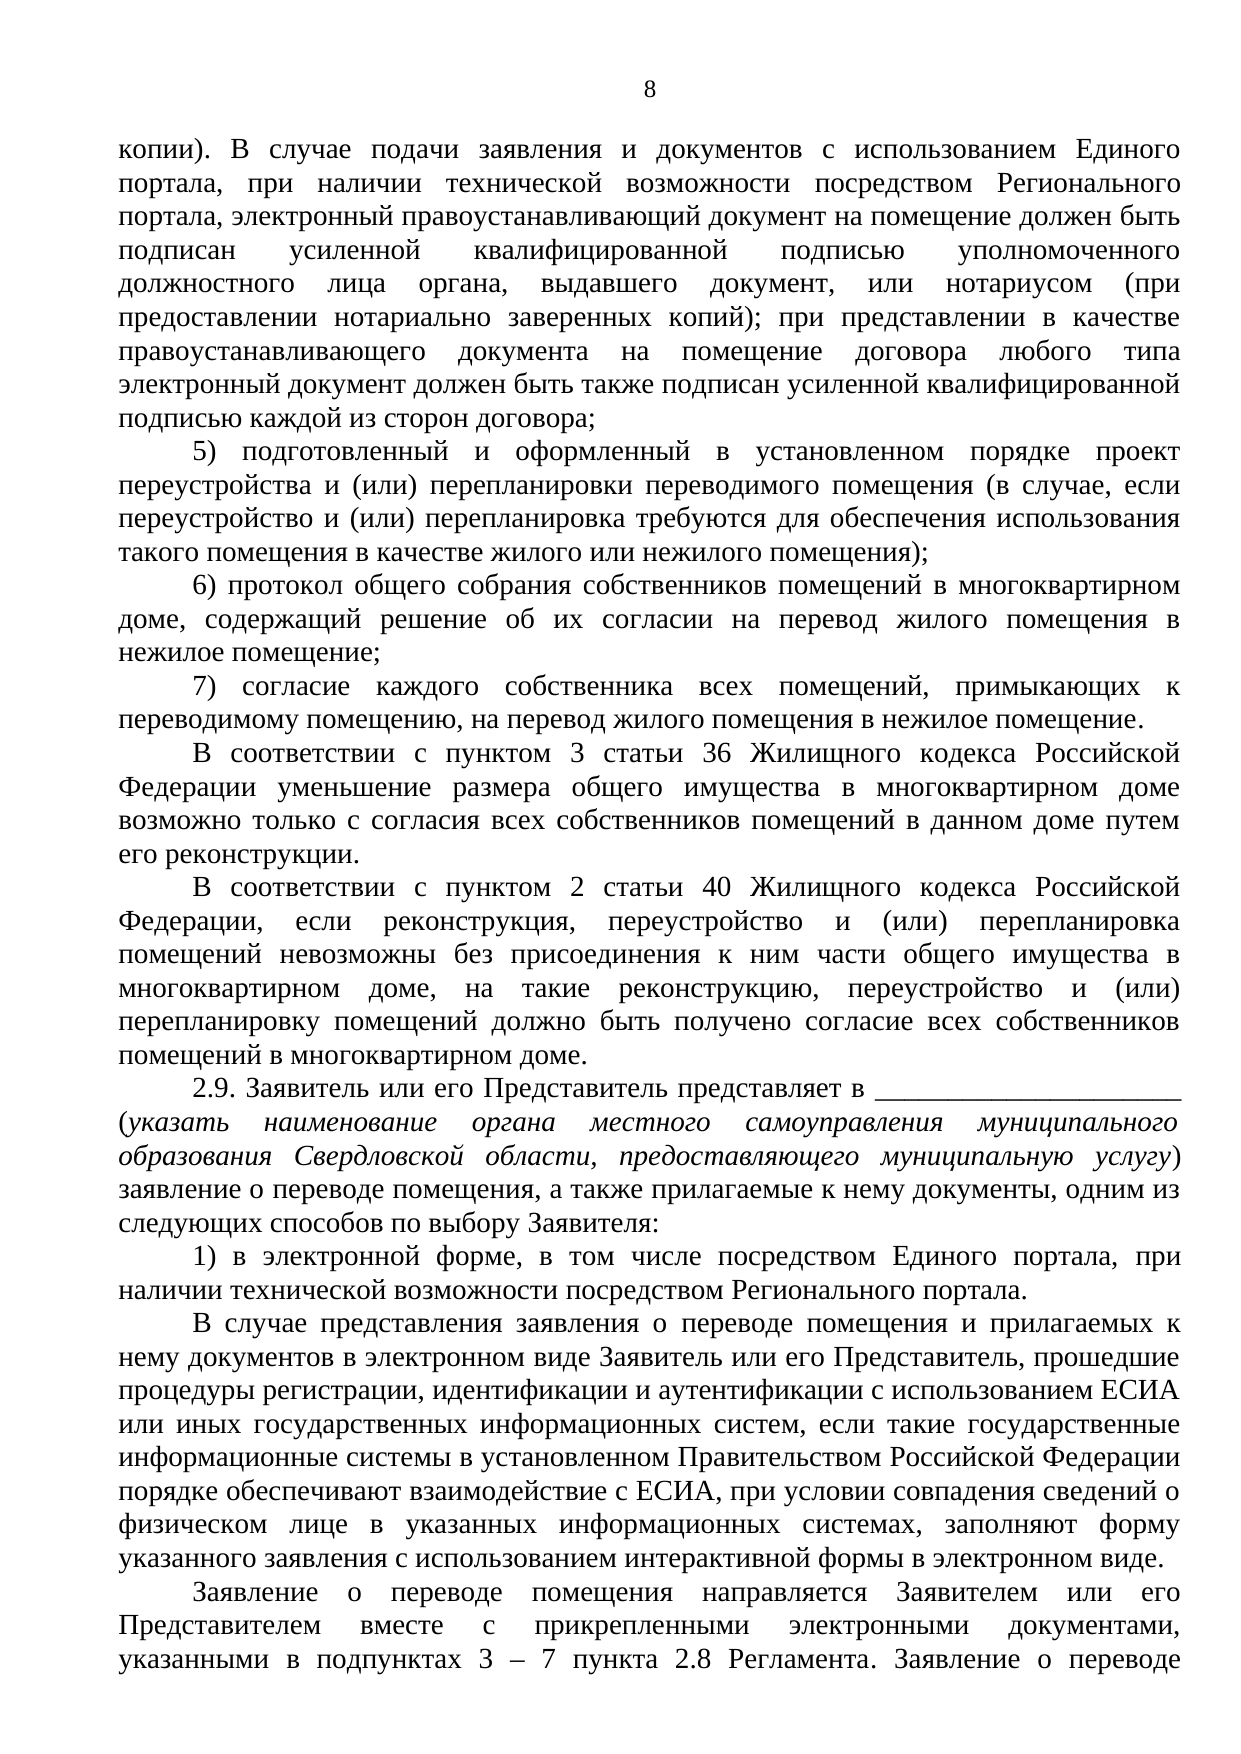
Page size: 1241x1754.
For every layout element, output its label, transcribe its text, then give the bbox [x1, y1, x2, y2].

text 5) подготовленный и оформленный в установленном порядке проект переустройства и (или) перепланировки переводимого помещения (в случае, если переустройство и (или) перепланировка требуются для обеспечения использования такого помещения в качестве жилого или нежилого помещения); [118, 433, 1181, 567]
text В случае представления заявления о переводе помещения и прилагаемых к нему документов в электронном виде Заявитель или его Представитель, прошедшие процедуры регистрации, идентификации и аутентификации с использованием ЕСИА или иных государственных информационных систем, если такие государственные информационные системы в установленном Правительством Российской Федерации порядке обеспечивают взаимодействие с ЕСИА, при условии совпадения сведений о физическом лице в указанных информационных системах, заполняют форму указанного заявления с использованием интерактивной формы в электронном виде. [118, 1305, 1181, 1574]
text 7) согласие каждого собственника всех помещений, примыкающих к переводимому помещению, на перевод жилого помещения в нежилое помещение. [118, 668, 1181, 735]
text 1) в электронной форме, в том числе посредством Единого портала, при наличии технической возможности посредством Регионального портала. [118, 1238, 1181, 1305]
text 2.9. Заявитель или его Представитель представляет в _____________________ (указать наименование органа местного самоуправления муниципального образования Свердловской области, предоставляющего муниципальную услугу) заявление о переводе помещения, а также прилагаемые к нему документы, одним из следующих способов по выбору Заявителя: [118, 1071, 1181, 1238]
text копии). В случае подачи заявления и документов с использованием Единого портала, при наличии технической возможности посредством Регионального портала, электронный правоустанавливающий документ на помещение должен быть подписан усиленной квалифицированной подписью уполномоченного должностного лица органа, выдавшего документ, или нотариусом (при предоставлении нотариально заверенных копий); при представлении в качестве правоустанавливающего документа на помещение договора любого типа электронный документ должен быть также подписан усиленной квалифицированной подписью каждой из сторон договора; [118, 131, 1181, 433]
text 6) протокол общего собрания собственников помещений в многоквартирном доме, содержащий решение об их согласии на перевод жилого помещения в нежилое помещение; [118, 567, 1181, 668]
text В соответствии с пунктом 3 статьи 36 Жилищного кодекса Российской Федерации уменьшение размера общего имущества в многоквартирном доме возможно только с согласия всех собственников помещений в данном доме путем его реконструкции. [118, 735, 1181, 869]
text Заявление о переводе помещения направляется Заявителем или его Представителем вместе с прикрепленными электронными документами, указанными в подпунктах 3 – 7 пункта 2.8 Регламента. Заявление о переводе [118, 1574, 1181, 1674]
text В соответствии с пунктом 2 статьи 40 Жилищного кодекса Российской Федерации, если реконструкция, переустройство и (или) перепланировка помещений невозможны без присоединения к ним части общего имущества в многоквартирном доме, на такие реконструкцию, переустройство и (или) перепланировку помещений должно быть получено согласие всех собственников помещений в многоквартирном доме. [118, 869, 1181, 1071]
